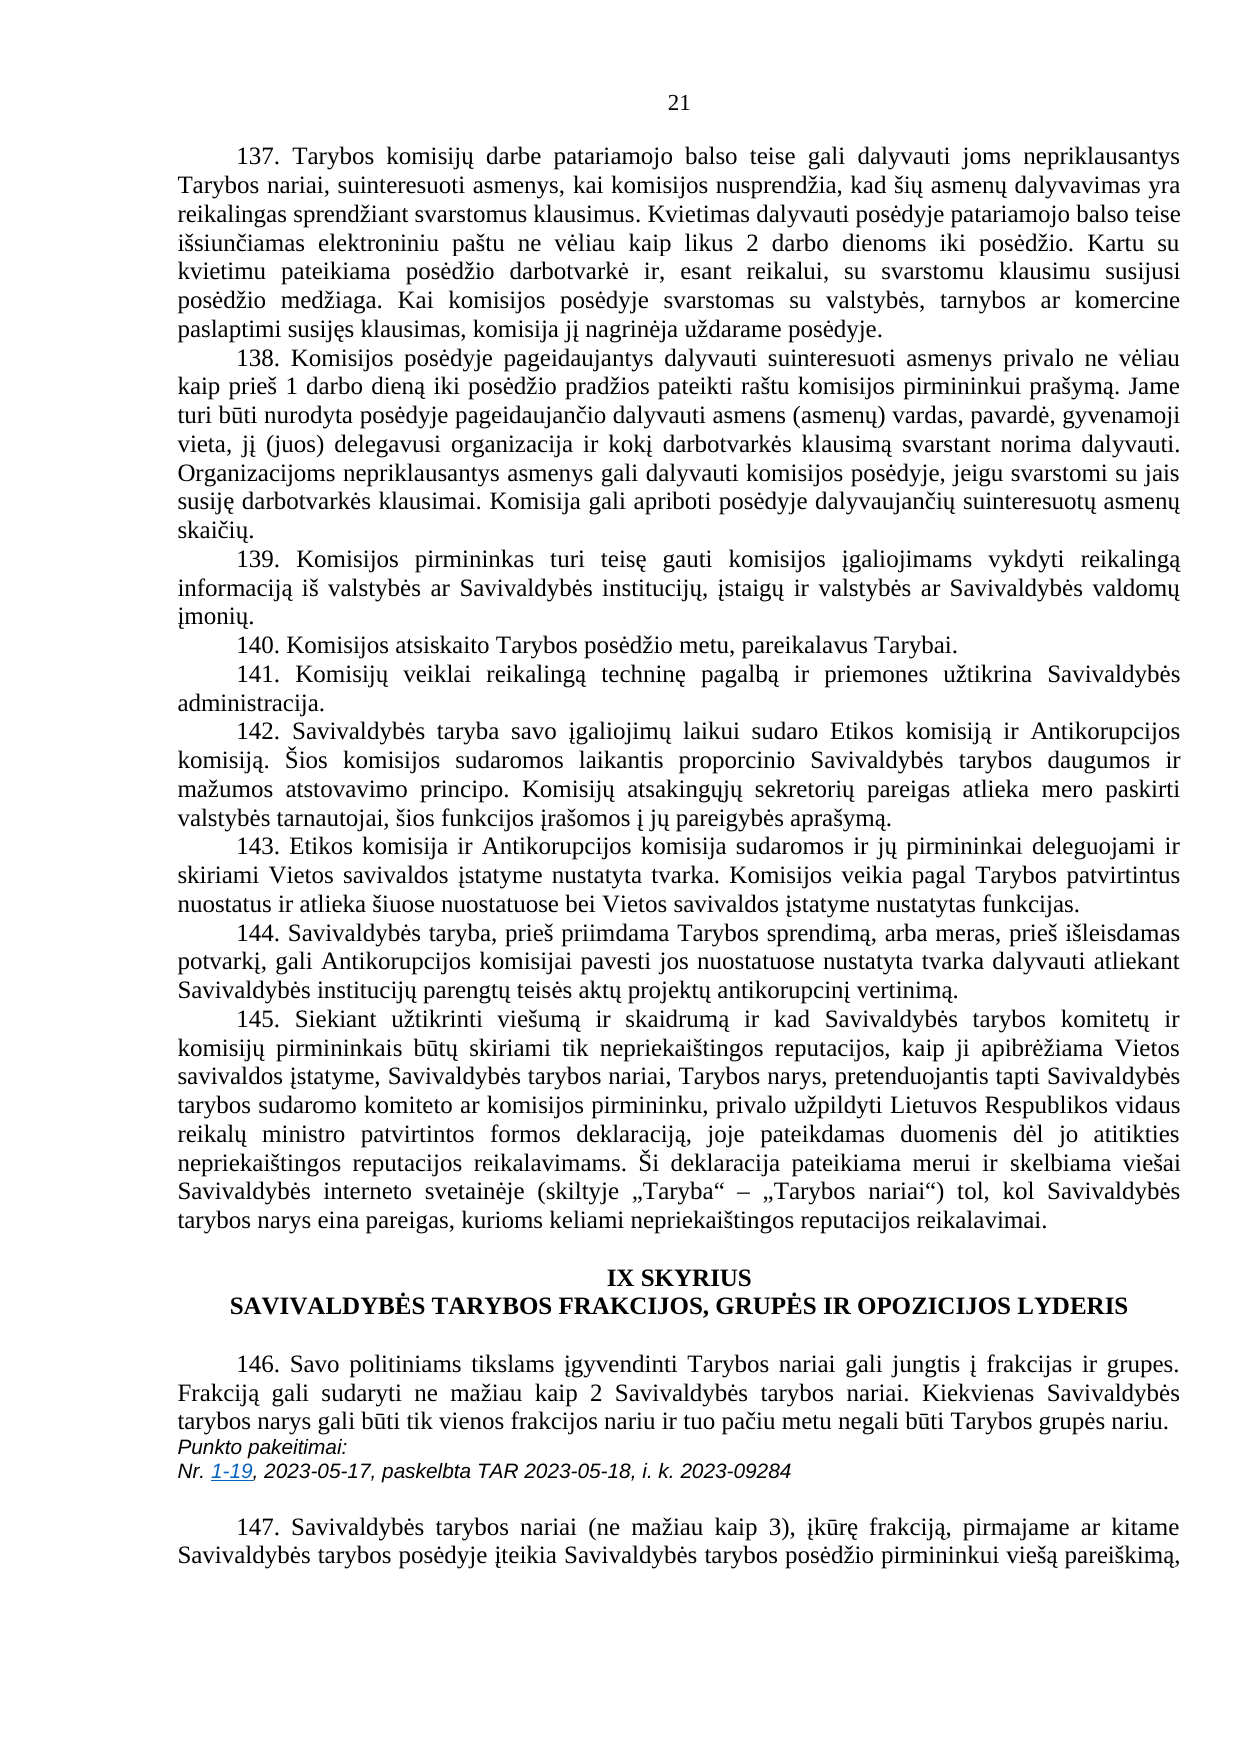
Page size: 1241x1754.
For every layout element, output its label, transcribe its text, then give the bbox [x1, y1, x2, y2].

text 141. Komisijų veiklai reikalingą techninę pagalbą ir priemones užtikrina Savivaldybės administracija. [177, 659, 1181, 716]
text SAVIVALDYBĖS TARYBOS FRAKCIJOS, GRUPĖS IR OPOZICIJOS LYDERIS [177, 1291, 1181, 1320]
text 137. Tarybos komisijų darbe patariamojo balso teise gali dalyvauti joms nepriklausantys Tarybos nariai, suinteresuoti asmenys, kai komisijos nusprendžia, kad šių asmenų dalyvavimas yra reikalingas sprendžiant svarstomus klausimus. Kvietimas dalyvauti posėdyje patariamojo balso teise išsiunčiamas elektroniniu paštu ne vėliau kaip likus 2 darbo dienoms iki posėdžio. Kartu su kvietimu pateikiama posėdžio darbotvarkė ir, esant reikalui, su svarstomu klausimu susijusi posėdžio medžiaga. Kai komisijos posėdyje svarstomas su valstybės, tarnybos ar komercine paslaptimi susijęs klausimas, komisija jį nagrinėja uždarame posėdyje. [177, 141, 1181, 343]
text 142. Savivaldybės taryba savo įgaliojimų laikui sudaro Etikos komisiją ir Antikorupcijos komisiją. Šios komisijos sudaromos laikantis proporcinio Savivaldybės tarybos daugumos ir mažumos atstovavimo principo. Komisijų atsakingųjų sekretorių pareigas atlieka mero paskirti valstybės tarnautojai, šios funkcijos įrašomos į jų pareigybės aprašymą. [177, 716, 1181, 831]
text 139. Komisijos pirmininkas turi teisę gauti komisijos įgaliojimams vykdyti reikalingą informaciją iš valstybės ar Savivaldybės institucijų, įstaigų ir valstybės ar Savivaldybės valdomų įmonių. [177, 544, 1181, 630]
text 144. Savivaldybės taryba, prieš priimdama Tarybos sprendimą, arba meras, prieš išleisdamas potvarkį, gali Antikorupcijos komisijai pavesti jos nuostatuose nustatyta tvarka dalyvauti atliekant Savivaldybės institucijų parengtų teisės aktų projektų antikorupcinį vertinimą. [177, 918, 1181, 1004]
text 143. Etikos komisija ir Antikorupcijos komisija sudaromos ir jų pirmininkai deleguojami ir skiriami Vietos savivaldos įstatyme nustatyta tvarka. Komisijos veikia pagal Tarybos patvirtintus nuostatus ir atlieka šiuose nuostatuose bei Vietos savivaldos įstatyme nustatytas funkcijas. [177, 831, 1181, 918]
text 146. Savo politiniams tikslams įgyvendinti Tarybos nariai gali jungtis į frakcijas ir grupes. Frakciją gali sudaryti ne mažiau kaip 2 Savivaldybės tarybos nariai. Kiekvienas Savivaldybės tarybos narys gali būti tik vienos frakcijos nariu ir tuo pačiu metu negali būti Tarybos grupės nariu. [177, 1349, 1181, 1435]
text 147. Savivaldybės tarybos nariai (ne mažiau kaip 3), įkūrę frakciją, pirmajame ar kitame Savivaldybės tarybos posėdyje įteikia Savivaldybės tarybos posėdžio pirmininkui viešą pareiškimą, [177, 1512, 1181, 1569]
text 145. Siekiant užtikrinti viešumą ir skaidrumą ir kad Savivaldybės tarybos komitetų ir komisijų pirmininkais būtų skiriami tik nepriekaištingos reputacijos, kaip ji apibrėžiama Vietos savivaldos įstatyme, Savivaldybės tarybos nariai, Tarybos narys, pretenduojantis tapti Savivaldybės tarybos sudaromo komiteto ar komisijos pirmininku, privalo užpildyti Lietuvos Respublikos vidaus reikalų ministro patvirtintos formos deklaraciją, joje pateikdamas duomenis dėl jo atitikties nepriekaištingos reputacijos reikalavimams. Ši deklaracija pateikiama merui ir skelbiama viešai Savivaldybės interneto svetainėje (skiltyje „Taryba“ – „Tarybos nariai“) tol, kol Savivaldybės tarybos narys eina pareigas, kurioms keliami nepriekaištingos reputacijos reikalavimai. [177, 1004, 1181, 1234]
text Nr. 1-19, 2023-05-17, paskelbta TAR 2023-05-18, i. k. 2023-09284 [177, 1459, 1181, 1483]
text Punkto pakeitimai: [177, 1435, 1181, 1459]
text 140. Komisijos atsiskaito Tarybos posėdžio metu, pareikalavus Tarybai. [177, 630, 1181, 659]
text 138. Komisijos posėdyje pageidaujantys dalyvauti suinteresuoti asmenys privalo ne vėliau kaip prieš 1 darbo dieną iki posėdžio pradžios pateikti raštu komisijos pirmininkui prašymą. Jame turi būti nurodyta posėdyje pageidaujančio dalyvauti asmens (asmenų) vardas, pavardė, gyvenamoji vieta, jį (juos) delegavusi organizacija ir kokį darbotvarkės klausimą svarstant norima dalyvauti. Organizacijoms nepriklausantys asmenys gali dalyvauti komisijos posėdyje, jeigu svarstomi su jais susiję darbotvarkės klausimai. Komisija gali apriboti posėdyje dalyvaujančių suinteresuotų asmenų skaičių. [177, 343, 1181, 544]
text IX SKYRIUS [177, 1263, 1181, 1291]
